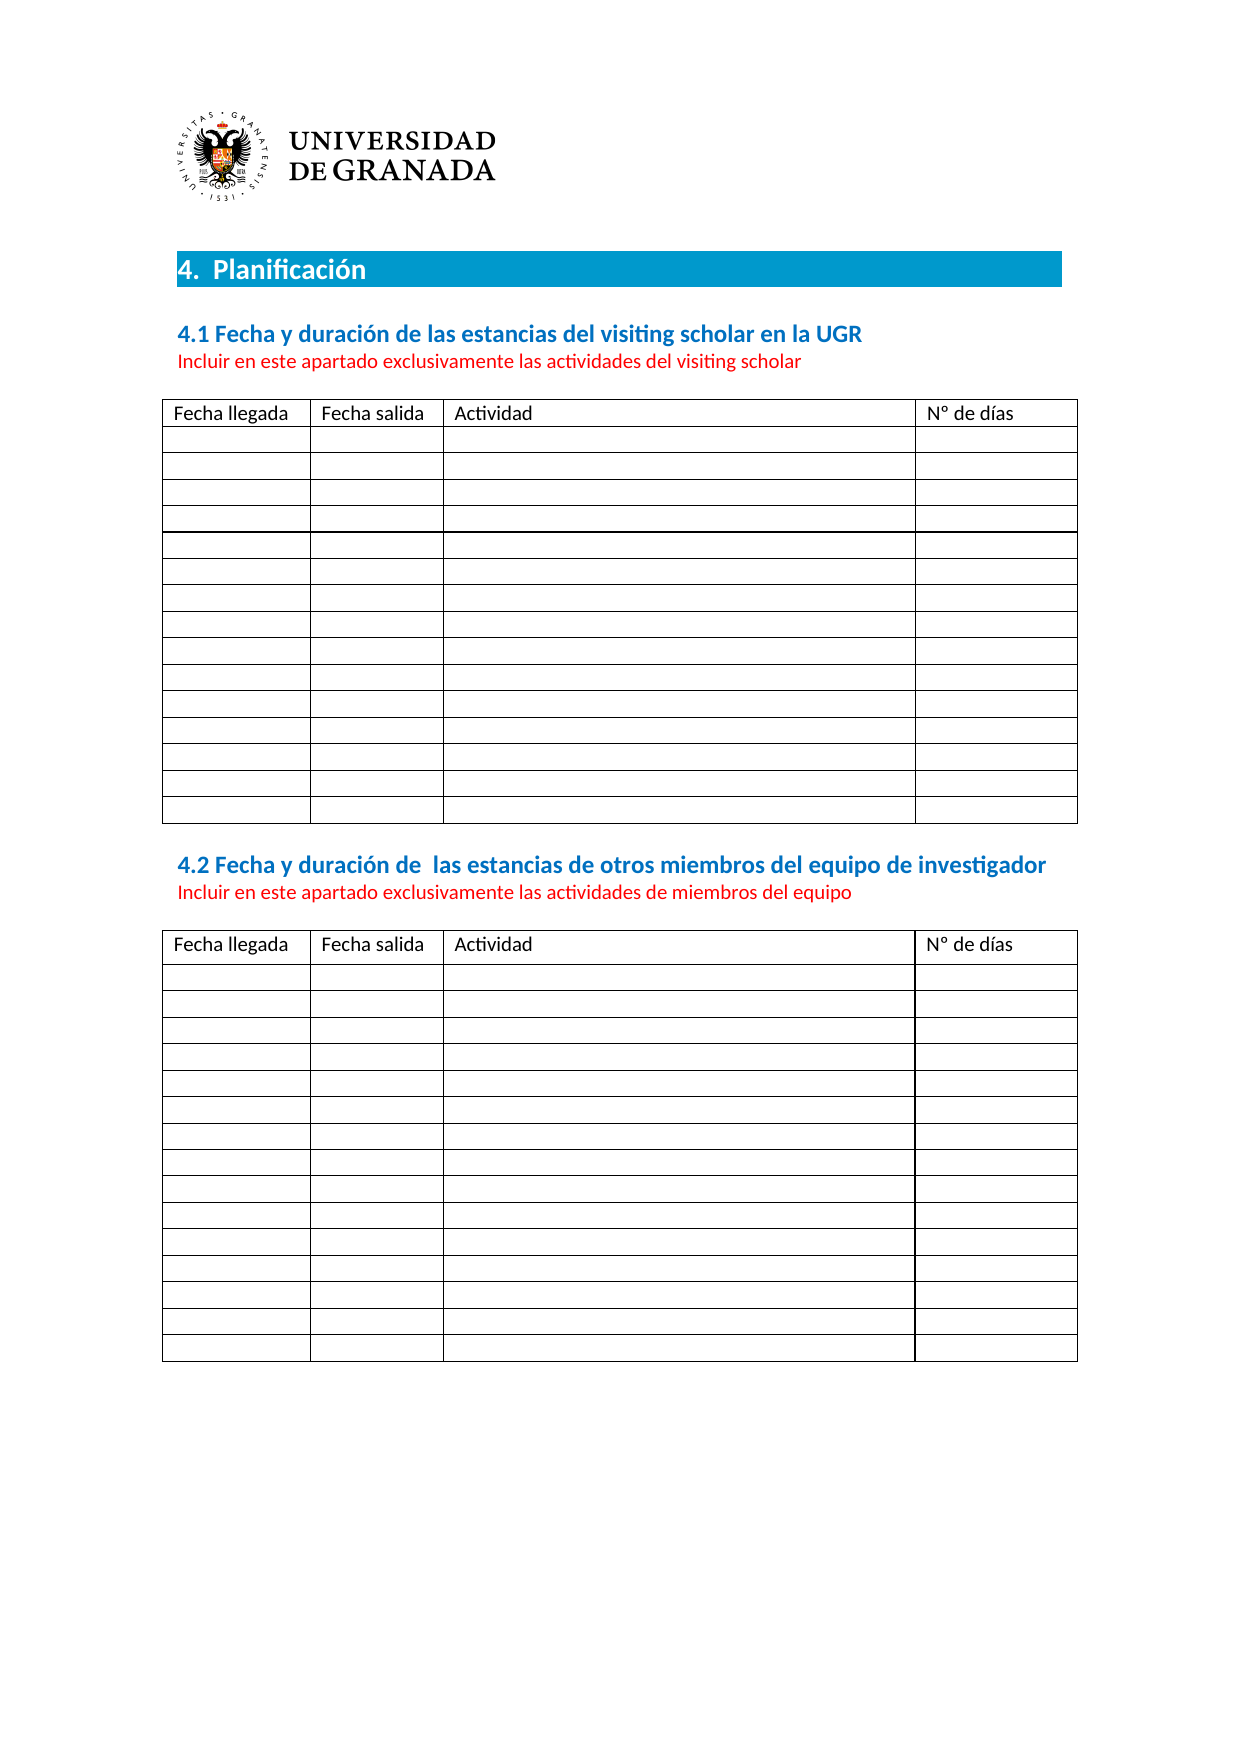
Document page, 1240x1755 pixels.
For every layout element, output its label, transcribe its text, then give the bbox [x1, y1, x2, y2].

table_cell [163, 1203, 310, 1228]
table_cell [163, 965, 310, 990]
table_cell [916, 1124, 1077, 1149]
text 4.2 Fecha y duración de las estancias de otros miembros del equipo de investigador [177, 849, 1062, 879]
table_cell [163, 718, 310, 743]
table_cell [444, 1282, 914, 1308]
table_cell [311, 1150, 443, 1175]
table_cell [444, 1150, 914, 1175]
table_cell [163, 1229, 310, 1255]
table_cell [444, 1256, 914, 1281]
table_cell [444, 1097, 914, 1122]
table_cell [916, 1309, 1077, 1334]
table_cell [163, 427, 310, 452]
table_cell [916, 1150, 1077, 1175]
table_cell [444, 453, 915, 478]
table_cell [163, 533, 310, 558]
table_cell [163, 797, 310, 822]
table_cell [444, 533, 915, 558]
table_cell [916, 480, 1077, 505]
table_cell [311, 1309, 443, 1334]
table_cell [444, 797, 915, 822]
table_cell [311, 1044, 443, 1069]
table_header Actividad [444, 400, 915, 426]
text Incluir en este apartado exclusivamente las actividades del visiting scholar [177, 348, 1062, 374]
subtitle 4. Planificación [177, 251, 1062, 287]
table_cell [444, 1176, 914, 1202]
table_cell [916, 965, 1077, 990]
table_cell [916, 771, 1077, 796]
table_header Nº de días [916, 931, 1077, 964]
table_cell [916, 1282, 1077, 1308]
table_cell [311, 559, 443, 584]
table_cell [163, 585, 310, 611]
table_cell [163, 665, 310, 690]
table_cell [163, 1044, 310, 1069]
table_cell [311, 1203, 443, 1228]
table_cell [163, 1124, 310, 1149]
table_cell [916, 453, 1077, 478]
table_cell [311, 1176, 443, 1202]
table_cell [163, 1097, 310, 1122]
table_cell [311, 691, 443, 717]
table_cell [444, 1309, 914, 1334]
table_cell [311, 1229, 443, 1255]
table_cell [444, 1071, 914, 1096]
table_cell [916, 797, 1077, 822]
table_header Fecha salida [311, 400, 443, 426]
table_cell [444, 991, 914, 1017]
table_cell [311, 1071, 443, 1096]
table_cell [916, 1335, 1077, 1361]
table_cell [311, 1282, 443, 1308]
table_cell [163, 771, 310, 796]
table_cell [311, 1097, 443, 1122]
table_cell [444, 1335, 914, 1361]
table_cell [163, 744, 310, 769]
table_cell [311, 585, 443, 611]
table_cell [916, 1018, 1077, 1043]
table_cell [311, 771, 443, 796]
table_cell [444, 718, 915, 743]
table_cell [444, 691, 915, 717]
table_cell [444, 665, 915, 690]
table_cell [444, 1044, 914, 1069]
table_cell [444, 427, 915, 452]
table_header Nº de días [916, 400, 1077, 426]
table_cell [311, 991, 443, 1017]
table_cell [444, 506, 915, 531]
table_header Fecha salida [311, 931, 443, 964]
table_cell [311, 718, 443, 743]
table_cell [311, 1335, 443, 1361]
table_cell [311, 612, 443, 637]
table_cell [916, 506, 1077, 531]
table_cell [444, 1229, 914, 1255]
table_cell [916, 1044, 1077, 1069]
table_cell [444, 638, 915, 664]
table_cell [916, 1176, 1077, 1202]
table_cell [311, 965, 443, 990]
table_cell [163, 1176, 310, 1202]
table_cell [916, 744, 1077, 769]
table_cell [163, 480, 310, 505]
table_cell [311, 744, 443, 769]
table_cell [444, 612, 915, 637]
table_cell [916, 1256, 1077, 1281]
table_header Fecha llegada [163, 931, 310, 964]
table_cell [916, 991, 1077, 1017]
table_cell [163, 1282, 310, 1308]
table_cell [444, 559, 915, 584]
table_cell [163, 559, 310, 584]
table_cell [916, 533, 1077, 558]
table_cell [311, 638, 443, 664]
table_cell [311, 533, 443, 558]
table_cell [163, 453, 310, 478]
table_cell [916, 585, 1077, 611]
table_cell [163, 1335, 310, 1361]
text Incluir en este apartado exclusivamente las actividades de miembros del equipo [177, 879, 1062, 905]
table_cell [444, 480, 915, 505]
text 4.1 Fecha y duración de las estancias del visiting scholar en la UGR [177, 318, 1062, 348]
table_cell [163, 991, 310, 1017]
table_cell [916, 718, 1077, 743]
table_cell [311, 506, 443, 531]
table_cell [916, 559, 1077, 584]
table_cell [916, 1071, 1077, 1096]
table_cell [916, 665, 1077, 690]
table_cell [444, 585, 915, 611]
table_cell [163, 1256, 310, 1281]
table_cell [311, 665, 443, 690]
table_header Fecha llegada [163, 400, 310, 426]
table_cell [163, 506, 310, 531]
table_cell [163, 612, 310, 637]
table_cell [444, 771, 915, 796]
table_cell [444, 965, 914, 990]
table_cell [916, 612, 1077, 637]
table_cell [916, 638, 1077, 664]
table_cell [916, 1229, 1077, 1255]
table_cell [444, 1203, 914, 1228]
table_cell [163, 638, 310, 664]
table_cell [444, 744, 915, 769]
table_cell [916, 1097, 1077, 1122]
table_cell [444, 1018, 914, 1043]
table_cell [444, 1124, 914, 1149]
table_cell [916, 427, 1077, 452]
table_cell [916, 1203, 1077, 1228]
table_cell [311, 797, 443, 822]
table_header Actividad [444, 931, 914, 964]
table_cell [163, 1150, 310, 1175]
table_cell [163, 1309, 310, 1334]
table_cell [163, 1018, 310, 1043]
table_cell [311, 453, 443, 478]
table_cell [311, 1124, 443, 1149]
table_cell [311, 1018, 443, 1043]
table_cell [916, 691, 1077, 717]
table_cell [311, 427, 443, 452]
table_cell [163, 691, 310, 717]
table_cell [311, 480, 443, 505]
table_cell [163, 1071, 310, 1096]
table_cell [311, 1256, 443, 1281]
